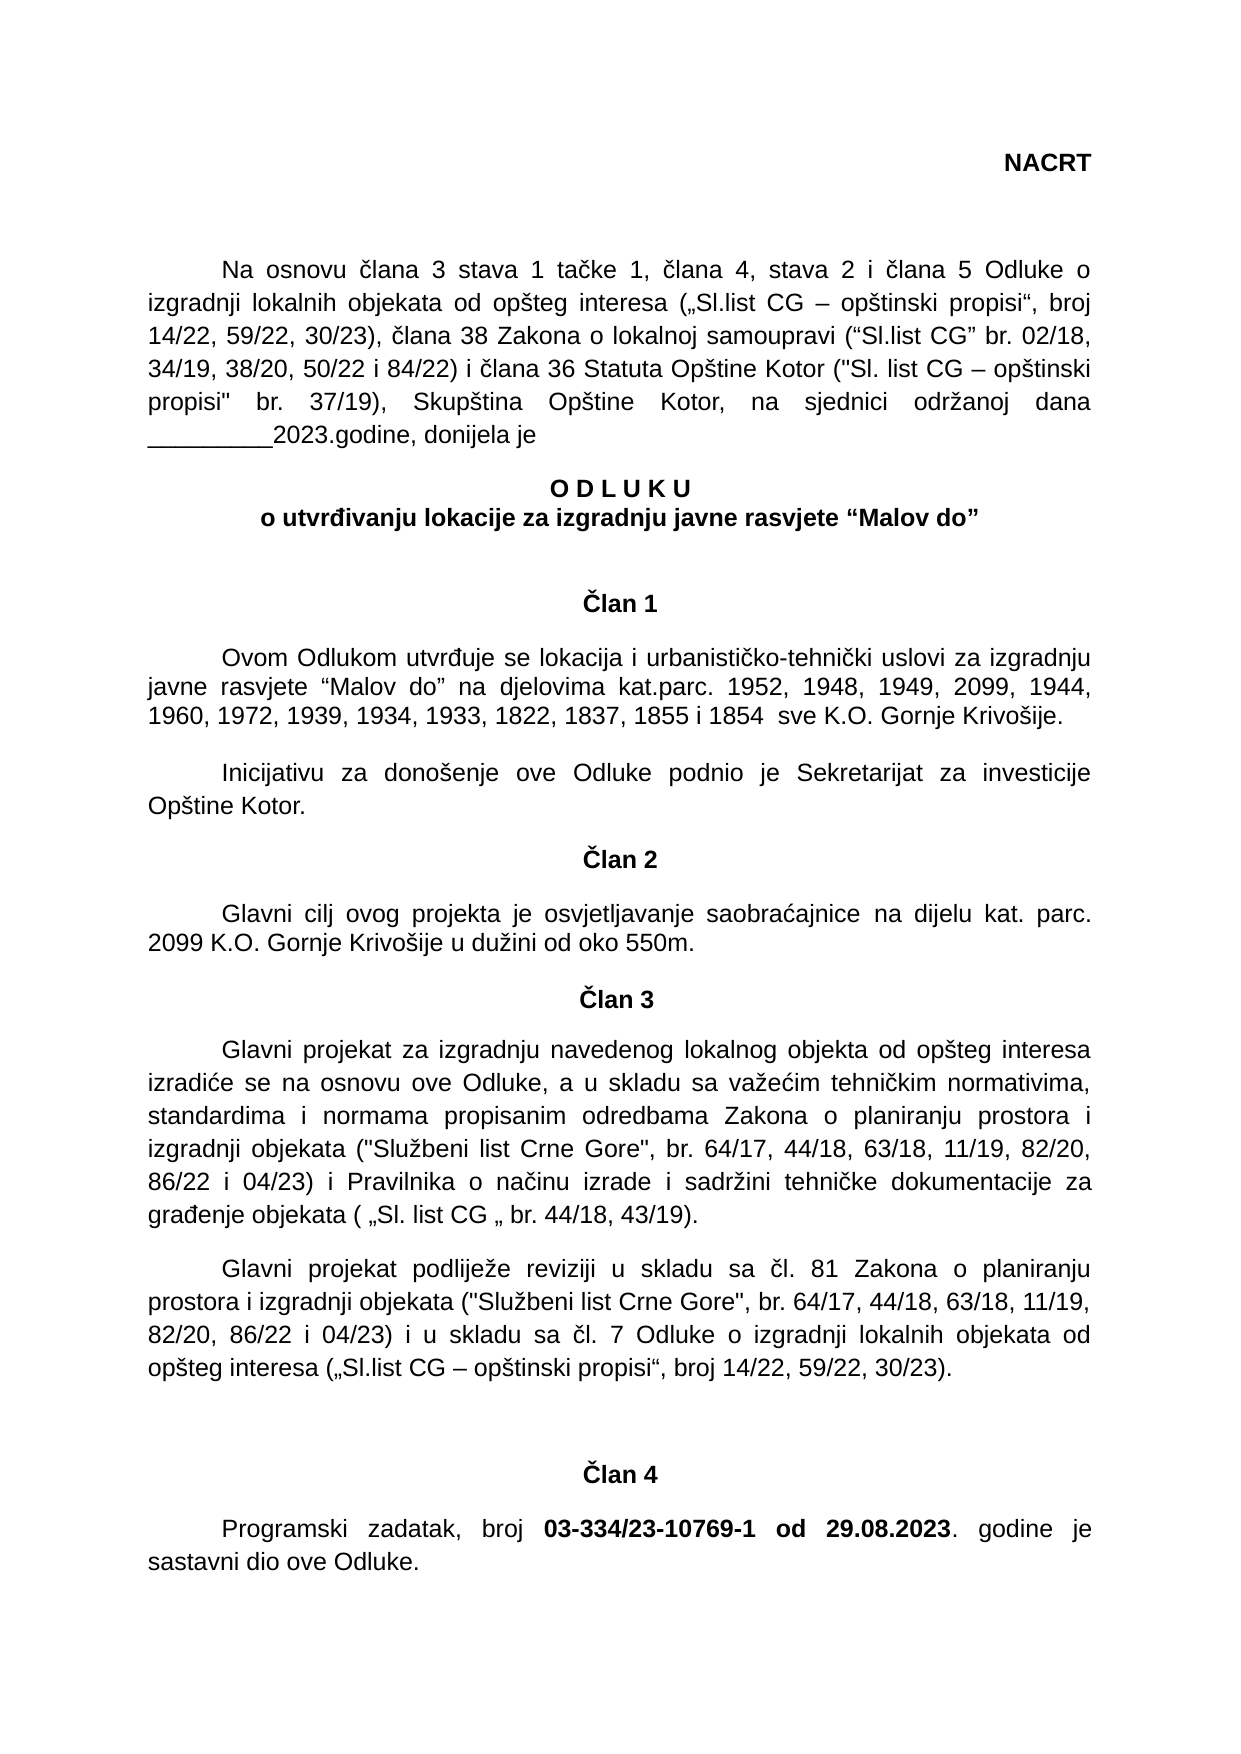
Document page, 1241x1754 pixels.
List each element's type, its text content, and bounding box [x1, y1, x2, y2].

text Član 2 [148, 845, 1093, 874]
text Član 4 [148, 1460, 1093, 1489]
text Glavni projekat podliježe reviziji u skladu sa čl. 81 Zakona o planiranju prostora i izgradnji objekata ("Službeni list Crne Gore", br. 64/17, 44/18, 63/18, 11/19, 82/20, 86/22 i 04/23) i u skladu sa čl. 7 Odluke o izgradnji lokalnih objekata od opšteg interesa („Sl.list CG – opštinski propisi“, broj 14/22, 59/22, 30/23). [148, 1254, 1093, 1381]
text Član 1 [148, 589, 1093, 618]
text Na osnovu člana 3 stava 1 tačke 1, člana 4, stava 2 i člana 5 Odluke o izgradnji lokalnih objekata od opšteg interesa („Sl.list CG – opštinski propisi“, broj 14/22, 59/22, 30/23), člana 38 Zakona o lokalnoj samoupravi (“Sl.list CG” br. 02/18, 34/19, 38/20, 50/22 i 84/22) i člana 36 Statuta Opštine Kotor ("Sl. list CG – opštinski propisi" br. 37/19), Skupština Opštine Kotor, na sjednici održanoj dana _________2023.godine, donijela je [148, 255, 1093, 449]
text NACRT [148, 148, 1093, 176]
text Glavni projekat za izgradnju navedenog lokalnog objekta od opšteg interesa izradiće se na osnovu ove Odluke, a u skladu sa važećim tehničkim normativima, standardima i normama propisanim odredbama Zakona o planiranju prostora i izgradnji objekata ("Službeni list Crne Gore", br. 64/17, 44/18, 63/18, 11/19, 82/20, 86/22 i 04/23) i Pravilnika o načinu izrade i sadržini tehničke dokumentacije za građenje objekata ( „Sl. list CG „ br. 44/18, 43/19). [148, 1035, 1093, 1228]
text Član 3 [148, 985, 1093, 1014]
text o utvrđivanju lokacije za izgradnju javne rasvjete “Malov do” [148, 503, 1093, 532]
text Inicijativu za donošenje ove Odluke podnio je Sekretarijat za investicije Opštine Kotor. [148, 758, 1093, 820]
text Programski zadatak, broj 03-334/23-10769-1 od 29.08.2023. godine je sastavni dio ove Odluke. [148, 1514, 1093, 1576]
text O D L U K U [148, 474, 1093, 503]
text Ovom Odlukom utvrđuje se lokacija i urbanističko-tehnički uslovi za izgradnju javne rasvjete “Malov do” na djelovima kat.parc. 1952, 1948, 1949, 2099, 1944, 1960, 1972, 1939, 1934, 1933, 1822, 1837, 1855 i 1854 sve K.O. Gornje Krivošije. [148, 643, 1093, 729]
text Glavni cilj ovog projekta je osvjetljavanje saobraćajnice na dijelu kat. parc. 2099 K.O. Gornje Krivošije u dužini od oko 550m. [148, 899, 1093, 956]
